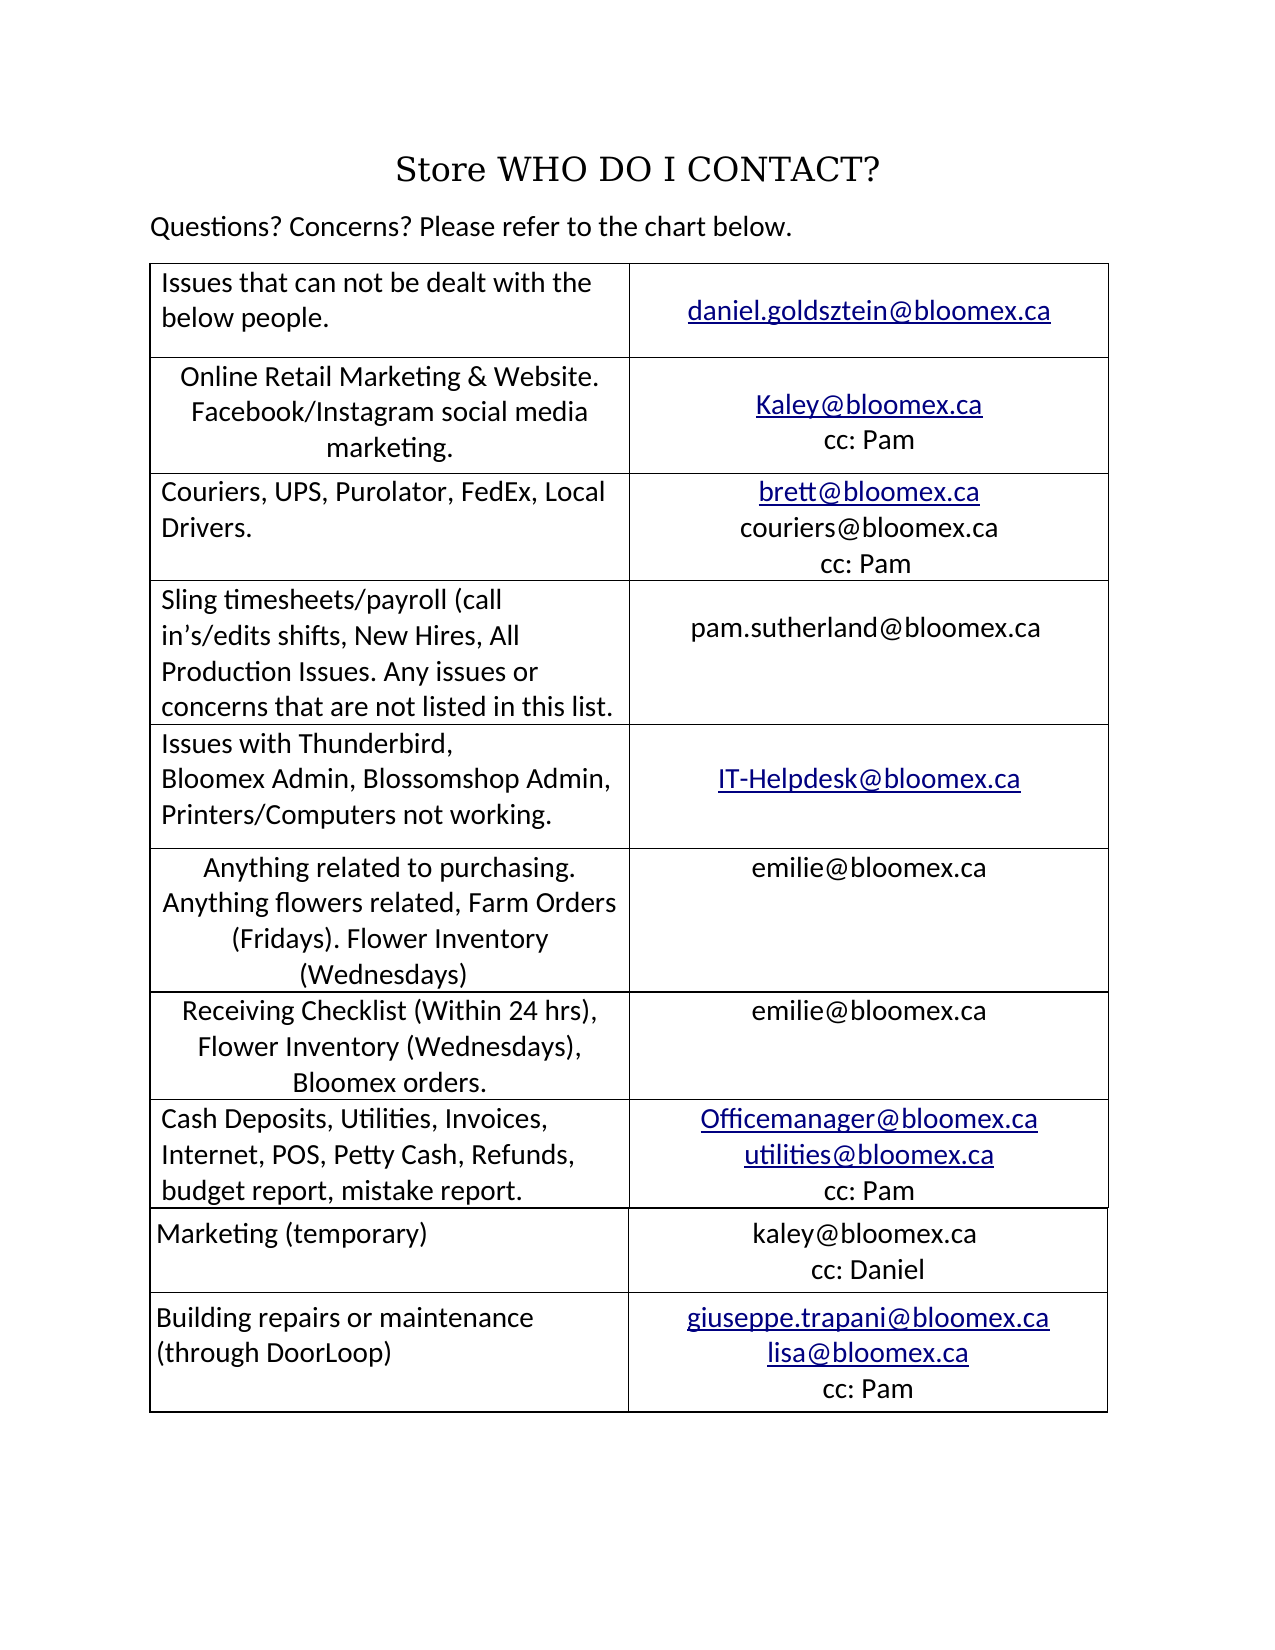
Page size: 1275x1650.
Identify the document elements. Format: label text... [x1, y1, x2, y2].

table_cell Building repairs or maintenance (through DoorLoop) [151, 1293, 628, 1411]
table_cell Online Retail Marketing & Website. Facebook/Instagram social media marketing. [151, 358, 629, 472]
table_cell Officemanager@bloomex.ca utilities@bloomex.ca cc: Pam [630, 1100, 1108, 1207]
table_cell Couriers, UPS, Purolator, FedEx, Local Drivers. [151, 474, 629, 580]
table_cell Issues with Thunderbird, Bloomex Admin, Blossomshop Admin, Printers/Computers not working. [151, 725, 629, 848]
table_cell giuseppe.trapani@bloomex.ca lisa@bloomex.ca cc: Pam [629, 1293, 1107, 1411]
table_cell Receiving Checklist (Within 24 hrs), Flower Inventory (Wednesdays), Bloomex orders. [151, 993, 629, 1099]
table_cell emilie@bloomex.ca [630, 849, 1108, 991]
table_cell pam.sutherland@bloomex.ca [630, 581, 1108, 724]
table_header kaley@bloomex.ca cc: Daniel [629, 1209, 1107, 1292]
text Store WHO DO I CONTACT? [150, 150, 1125, 189]
table_cell Anything related to purchasing. Anything flowers related, Farm Orders (Fridays). Flower Inventory (Wednesdays) [151, 849, 629, 991]
table_cell brett@bloomex.ca couriers@bloomex.ca cc: Pam [630, 474, 1108, 580]
table_header Marketing (temporary) [151, 1209, 628, 1292]
table_cell IT-Helpdesk@bloomex.ca [630, 725, 1108, 848]
table_cell Sling timesheets/payroll (call in’s/edits shifts, New Hires, All Production Issues. Any issues or concerns that are not listed in this list. [151, 581, 629, 724]
table_cell Cash Deposits, Utilities, Invoices, Internet, POS, Petty Cash, Refunds, budget report, mistake report. [151, 1100, 629, 1207]
table_cell Kaley@bloomex.ca cc: Pam [630, 358, 1108, 472]
text Questions? Concerns? Please refer to the chart below. [150, 208, 1125, 244]
table_cell emilie@bloomex.ca [630, 993, 1108, 1099]
table_header Issues that can not be dealt with the below people. [151, 264, 629, 357]
table_header daniel.goldsztein@bloomex.ca [630, 264, 1108, 357]
